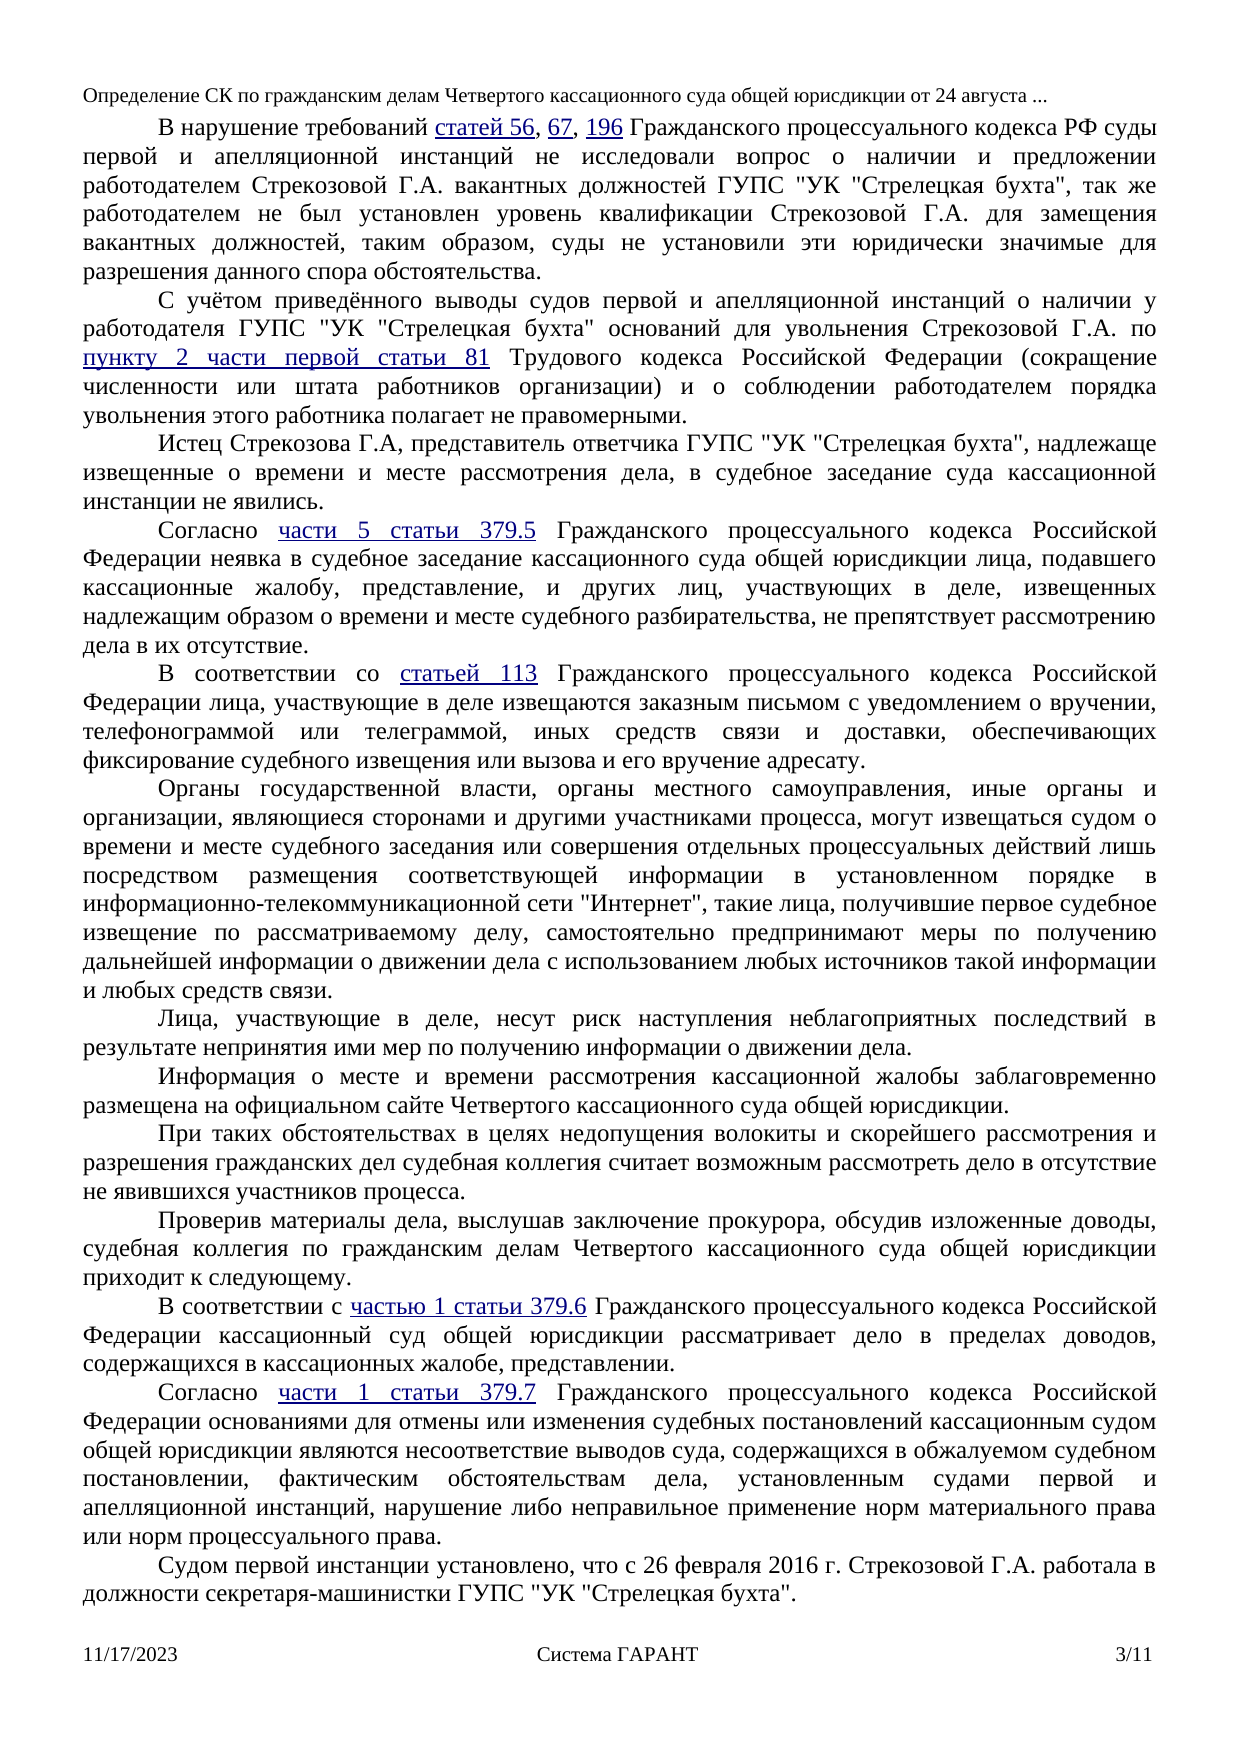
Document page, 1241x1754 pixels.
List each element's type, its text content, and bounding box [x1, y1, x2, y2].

text Лица, участвующие в деле, несут риск наступления неблагоприятных последствий в результате непринятия ими мер по получению информации о движении дела. [83, 1003, 1157, 1061]
text В соответствии со статьей 113 Гражданского процессуального кодекса Российской Федерации лица, участвующие в деле извещаются заказным письмом с уведомлением о вручении, телефонограммой или телеграммой, иных средств связи и доставки, обеспечивающих фиксирование судебного извещения или вызова и его вручение адресату. [83, 658, 1157, 773]
text В соответствии с частью 1 статьи 379.6 Гражданского процессуального кодекса Российской Федерации кассационный суд общей юрисдикции рассматривает дело в пределах доводов, содержащихся в кассационных жалобе, представлении. [83, 1291, 1157, 1377]
text Согласно части 5 статьи 379.5 Гражданского процессуального кодекса Российской Федерации неявка в судебное заседание кассационного суда общей юрисдикции лица, подавшего кассационные жалобу, представление, и других лиц, участвующих в деле, извещенных надлежащим образом о времени и месте судебного разбирательства, не препятствует рассмотрению дела в их отсутствие. [83, 515, 1157, 658]
text С учётом приведённого выводы судов первой и апелляционной инстанций о наличии у работодателя ГУПС "УК "Стрелецкая бухта" оснований для увольнения Стрекозовой Г.А. по пункту 2 части первой статьи 81 Трудового кодекса Российской Федерации (сокращение численности или штата работников организации) и о соблюдении работодателем порядка увольнения этого работника полагает не правомерными. [83, 285, 1157, 428]
text Согласно части 1 статьи 379.7 Гражданского процессуального кодекса Российской Федерации основаниями для отмены или изменения судебных постановлений кассационным судом общей юрисдикции являются несоответствие выводов суда, содержащихся в обжалуемом судебном постановлении, фактическим обстоятельствам дела, установленным судами первой и апелляционной инстанций, нарушение либо неправильное применение норм материального права или норм процессуального права. [83, 1377, 1157, 1550]
text При таких обстоятельствах в целях недопущения волокиты и скорейшего рассмотрения и разрешения гражданских дел судебная коллегия считает возможным рассмотреть дело в отсутствие не явившихся участников процесса. [83, 1118, 1157, 1205]
text Органы государственной власти, органы местного самоуправления, иные органы и организации, являющиеся сторонами и другими участниками процесса, могут извещаться судом о времени и месте судебного заседания или совершения отдельных процессуальных действий лишь посредством размещения соответствующей информации в установленном порядке в информационно-телекоммуникационной сети "Интернет", такие лица, получившие первое судебное извещение по рассматриваемому делу, самостоятельно предпринимают меры по получению дальнейшей информации о движении дела с использованием любых источников такой информации и любых средств связи. [83, 773, 1157, 1003]
text Проверив материалы дела, выслушав заключение прокурора, обсудив изложенные доводы, судебная коллегия по гражданским делам Четвертого кассационного суда общей юрисдикции приходит к следующему. [83, 1205, 1157, 1291]
text Судом первой инстанции установлено, что с 26 февраля 2016 г. Стрекозовой Г.А. работала в должности секретаря-машинистки ГУПС "УК "Стрелецкая бухта". [83, 1550, 1157, 1607]
text Истец Стрекозова Г.А, представитель ответчика ГУПС "УК "Стрелецкая бухта", надлежаще извещенные о времени и месте рассмотрения дела, в судебное заседание суда кассационной инстанции не явились. [83, 428, 1157, 515]
text В нарушение требований статей 56, 67, 196 Гражданского процессуального кодекса РФ суды первой и апелляционной инстанций не исследовали вопрос о наличии и предложении работодателем Стрекозовой Г.А. вакантных должностей ГУПС "УК "Стрелецкая бухта", так же работодателем не был установлен уровень квалификации Стрекозовой Г.А. для замещения вакантных должностей, таким образом, суды не установили эти юридически значимые для разрешения данного спора обстоятельства. [83, 112, 1157, 285]
text Информация о месте и времени рассмотрения кассационной жалобы заблаговременно размещена на официальном сайте Четвертого кассационного суда общей юрисдикции. [83, 1061, 1157, 1118]
